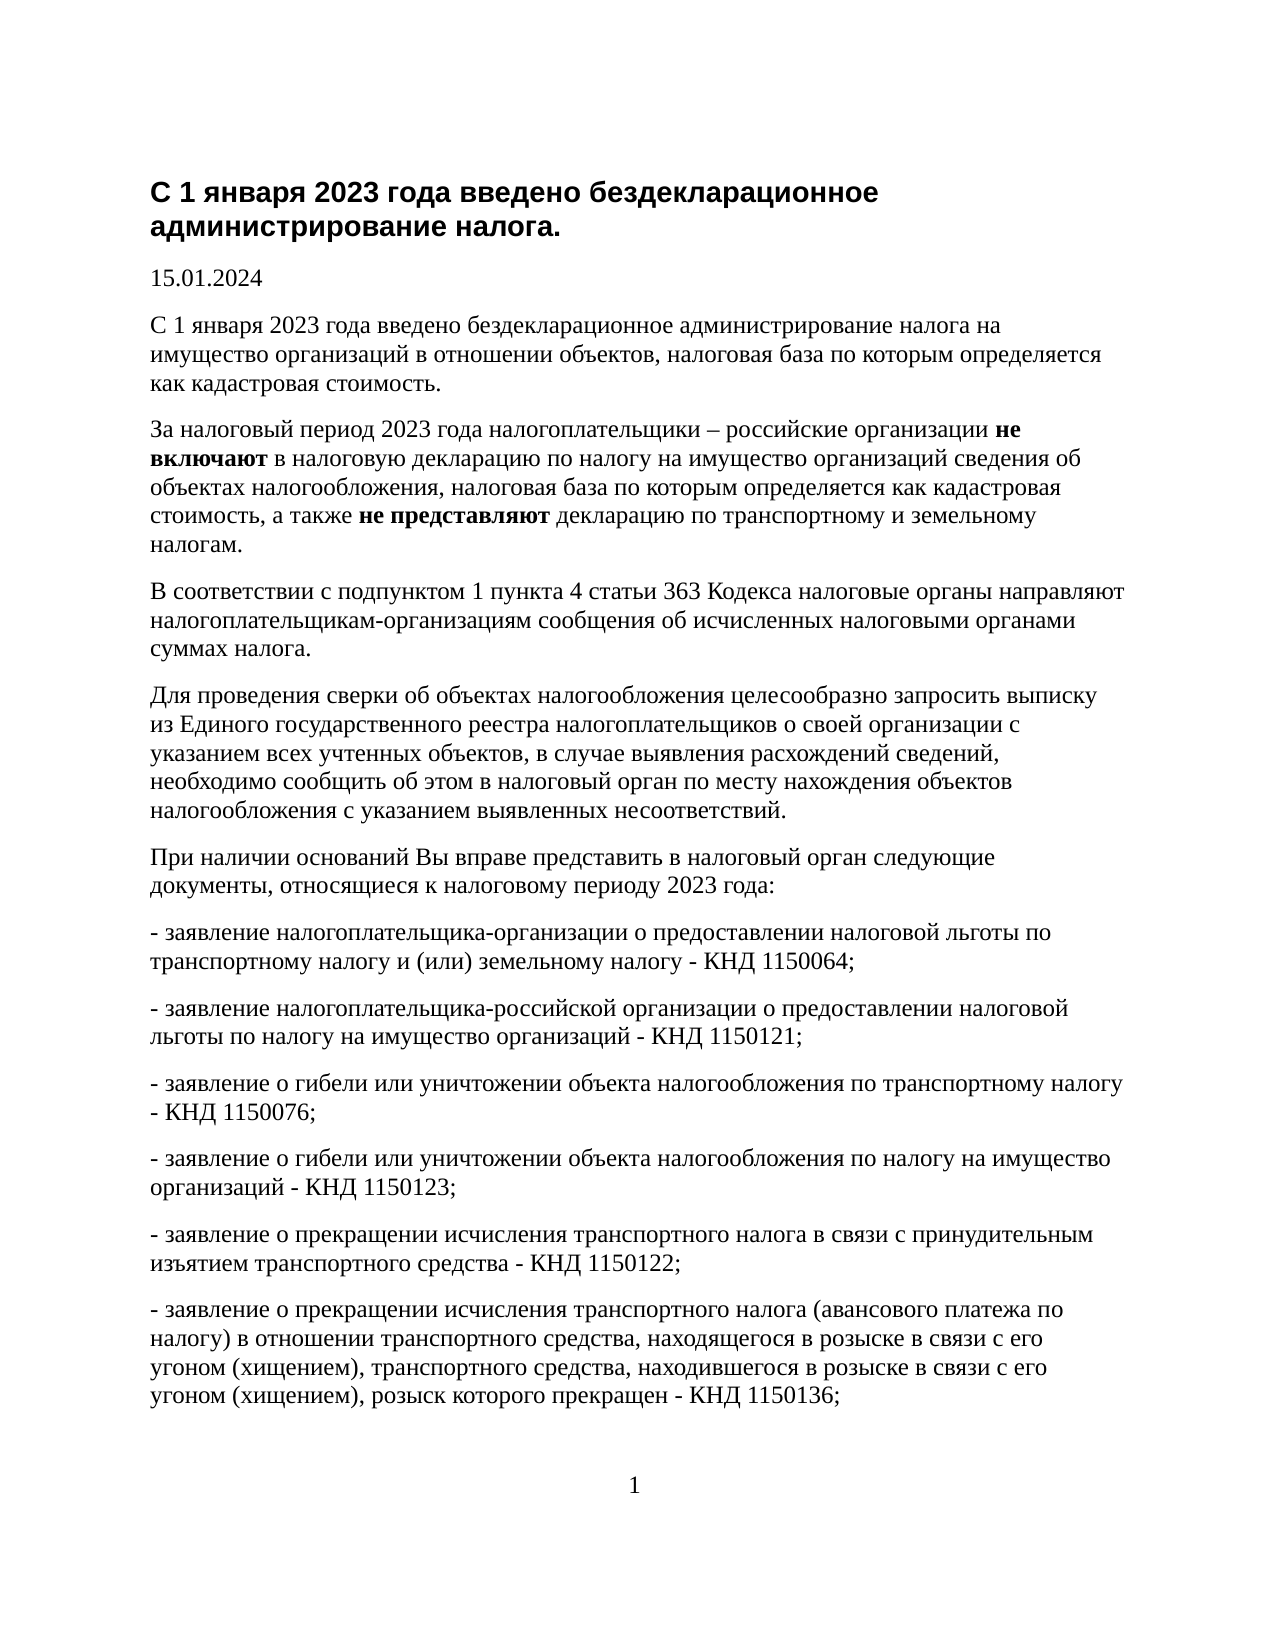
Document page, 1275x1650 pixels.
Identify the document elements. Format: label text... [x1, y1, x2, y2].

text - заявление о гибели или уничтожении объекта налогообложения по транспортному налогу - КНД 1150076; [150, 1068, 1125, 1126]
text - заявление о прекращении исчисления транспортного налога в связи с принудительным изъятием транспортного средства - КНД 1150122; [150, 1219, 1125, 1276]
text С 1 января 2023 года введено бездекларационное администрирование налога на имущество организаций в отношении объектов, налоговая база по которым определяется как кадастровая стоимость. [150, 310, 1125, 396]
subtitle С 1 января 2023 года введено бездекларационное администрирование налога. [150, 175, 1125, 242]
text В соответствии с подпунктом 1 пункта 4 статьи 363 Кодекса налоговые органы направляют налогоплательщикам-организациям сообщения об исчисленных налоговыми органами суммах налога. [150, 576, 1125, 662]
text 15.01.2024 [150, 263, 1125, 292]
text При наличии оснований Вы вправе представить в налоговый орган следующие документы, относящиеся к налоговому периоду 2023 года: [150, 842, 1125, 899]
text - заявление о гибели или уничтожении объекта налогообложения по налогу на имущество организаций - КНД 1150123; [150, 1143, 1125, 1201]
text - заявление налогоплательщика-организации о предоставлении налоговой льготы по транспортному налогу и (или) земельному налогу - КНД 1150064; [150, 917, 1125, 975]
text - заявление о прекращении исчисления транспортного налога (авансового платежа по налогу) в отношении транспортного средства, находящегося в розыске в связи с его угоном (хищением), транспортного средства, находившегося в розыске в связи с его угоном (хищением), розыск которого прекращен - КНД 1150136; [150, 1294, 1125, 1409]
text За налоговый период 2023 года налогоплательщики – российские организации не включают в налоговую декларацию по налогу на имущество организаций сведения об объектах налогообложения, налоговая база по которым определяется как кадастровая стоимость, а также не представляют декларацию по транспортному и земельному налогам. [150, 414, 1125, 558]
text Для проведения сверки об объектах налогообложения целесообразно запросить выписку из Единого государственного реестра налогоплательщиков о своей организации с указанием всех учтенных объектов, в случае выявления расхождений сведений, необходимо сообщить об этом в налоговый орган по месту нахождения объектов налогообложения с указанием выявленных несоответствий. [150, 680, 1125, 824]
text - заявление налогоплательщика-российской организации о предоставлении налоговой льготы по налогу на имущество организаций - КНД 1150121; [150, 993, 1125, 1050]
